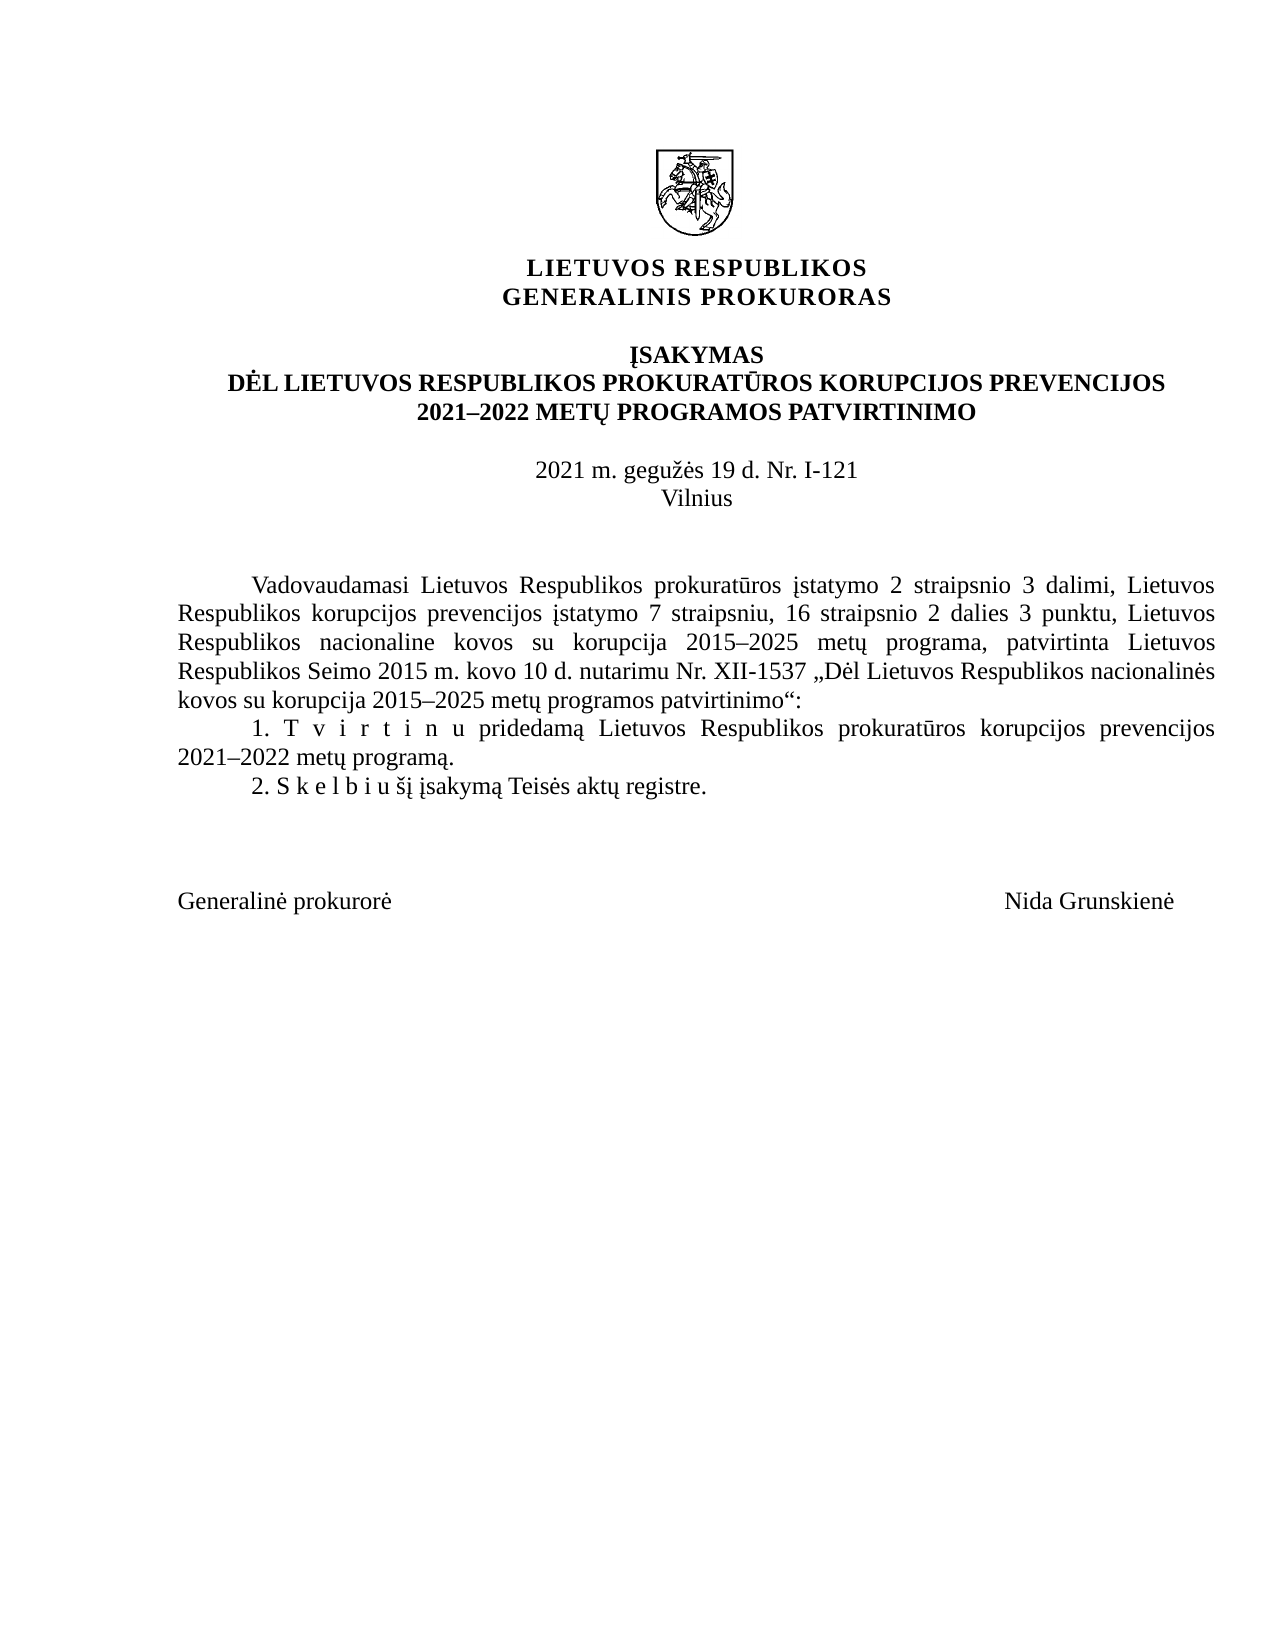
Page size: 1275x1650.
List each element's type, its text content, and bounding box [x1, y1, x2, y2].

text 1. T v i r t i n u pridedamą Lietuvos Respublikos prokuratūros korupcijos prevencijos 2021–2022 metų programą. [177, 713, 1216, 771]
text Vilnius [177, 483, 1216, 512]
text ĮSAKYMAS [274, 340, 1118, 368]
text LIETUVOS RESPUBLIKOS [177, 253, 1216, 282]
text 2021 m. gegužės 19 d. Nr. I-121 [177, 455, 1216, 483]
text Generalinė prokurorė Nida Grunskienė [177, 886, 1216, 915]
text DĖL LIETUVOS RESPUBLIKOS PROKURATŪROS KORUPCIJOS PREVENCIJOS 2021–2022 METŲ PROGRAMOS PATVIRTINIMO [177, 368, 1216, 426]
text Vadovaudamasi Lietuvos Respublikos prokuratūros įstatymo 2 straipsnio 3 dalimi, Lietuvos Respublikos korupcijos prevencijos įstatymo 7 straipsniu, 16 straipsnio 2 dalies 3 punktu, Lietuvos Respublikos nacionaline kovos su korupcija 2015–2025 metų programa, patvirtinta Lietuvos Respublikos Seimo 2015 m. kovo 10 d. nutarimu Nr. XII-1537 „Dėl Lietuvos Respublikos nacionalinės kovos su korupcija 2015–2025 metų programos patvirtinimo“: [177, 570, 1216, 713]
text GENERALINIS PROKURORAS [177, 282, 1216, 311]
text 2. S k e l b i u šį įsakymą Teisės aktų registre. [177, 771, 1216, 800]
